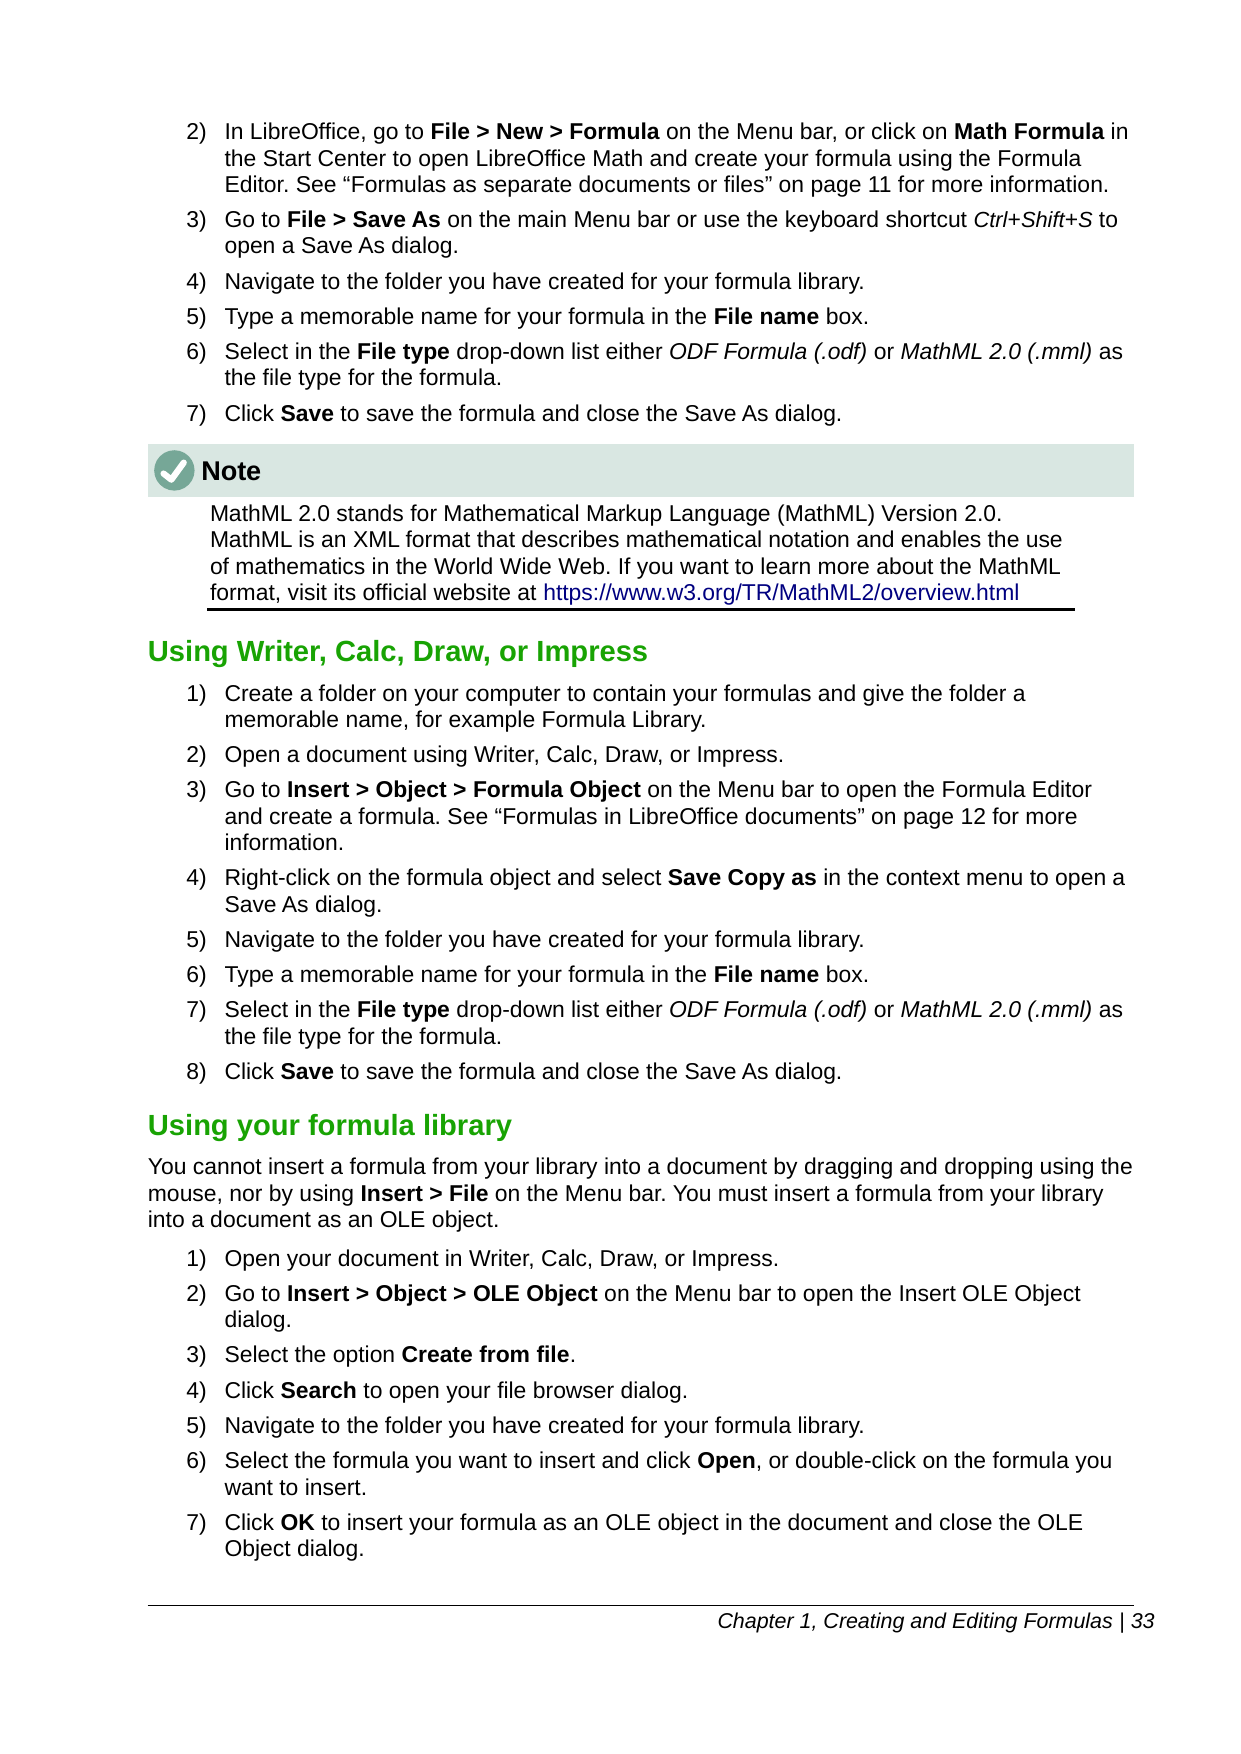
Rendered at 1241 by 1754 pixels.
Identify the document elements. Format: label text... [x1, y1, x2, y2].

list Navigate to the folder you have created for your formula library. [207, 1412, 1134, 1438]
list Click Save to save the formula and close the Save As dialog. [207, 1058, 1134, 1084]
text MathML 2.0 stands for Mathematical Markup Language (MathML) Version 2.0. MathML is an XML format that describes mathematical notation and enables the use of mathematics in the World Wide Web. If you want to learn more about the MathML format, visit its official website at https://www.w3.org/TR/MathML2/overview.html [207, 497, 1075, 608]
list Go to Insert > Object > OLE Object on the Menu bar to open the Insert OLE Object dialog. [207, 1280, 1134, 1333]
list Select in the File type drop-down list either ODF Formula (.odf) or MathML 2.0 (.mml) as the file type for the formula. [207, 996, 1134, 1049]
list Select the option Create from file. [207, 1341, 1134, 1368]
list Click Save to save the formula and close the Save As dialog. [207, 399, 1134, 426]
list Navigate to the folder you have created for your formula library. [207, 926, 1134, 952]
list In LibreOffice, go to File > New > Formula on the Menu bar, or click on Math Formula in the Start Center to open LibreOffice Math and create your formula using the Formula Editor. See “Formulas as separate documents or files” on page 11 for more information. [207, 118, 1134, 197]
list Open a document using Writer, Calc, Draw, or Impress. [207, 741, 1134, 767]
list Click Search to open your file browser dialog. [207, 1377, 1134, 1403]
list Navigate to the folder you have created for your formula library. [207, 268, 1134, 294]
subtitle Using Writer, Calc, Draw, or Impress [148, 634, 1134, 668]
list Go to Insert > Object > Formula Object on the Menu bar to open the Formula Editor and create a formula. See “Formulas in LibreOffice documents” on page 12 for more information. [207, 776, 1134, 855]
list Type a memorable name for your formula in the File name box. [207, 303, 1134, 329]
list Select the formula you want to insert and click Open, or double-click on the formula you want to insert. [207, 1447, 1134, 1500]
list Click OK to insert your formula as an OLE object in the document and close the OLE Object dialog. [207, 1509, 1134, 1561]
list Type a memorable name for your formula in the File name box. [207, 961, 1134, 987]
list Create a folder on your computer to contain your formulas and give the folder a memorable name, for example Formula Library. [207, 679, 1134, 732]
list Select in the File type drop-down list either ODF Formula (.odf) or MathML 2.0 (.mml) as the file type for the formula. [207, 338, 1134, 391]
list Open your document in Writer, Calc, Draw, or Impress. [207, 1245, 1134, 1271]
subtitle Note [148, 444, 1134, 497]
text You cannot insert a formula from your library into a document by dragging and dropping using the mouse, nor by using Insert > File on the Menu bar. You must insert a formula from your library into a document as an OLE object. [148, 1153, 1134, 1232]
list Go to File > Save As on the main Menu bar or use the keyboard shortcut Ctrl+Shift+S to open a Save As dialog. [207, 206, 1134, 259]
list Right-click on the formula object and select Save Copy as in the context menu to open a Save As dialog. [207, 864, 1134, 917]
subtitle Using your formula library [148, 1108, 1134, 1141]
